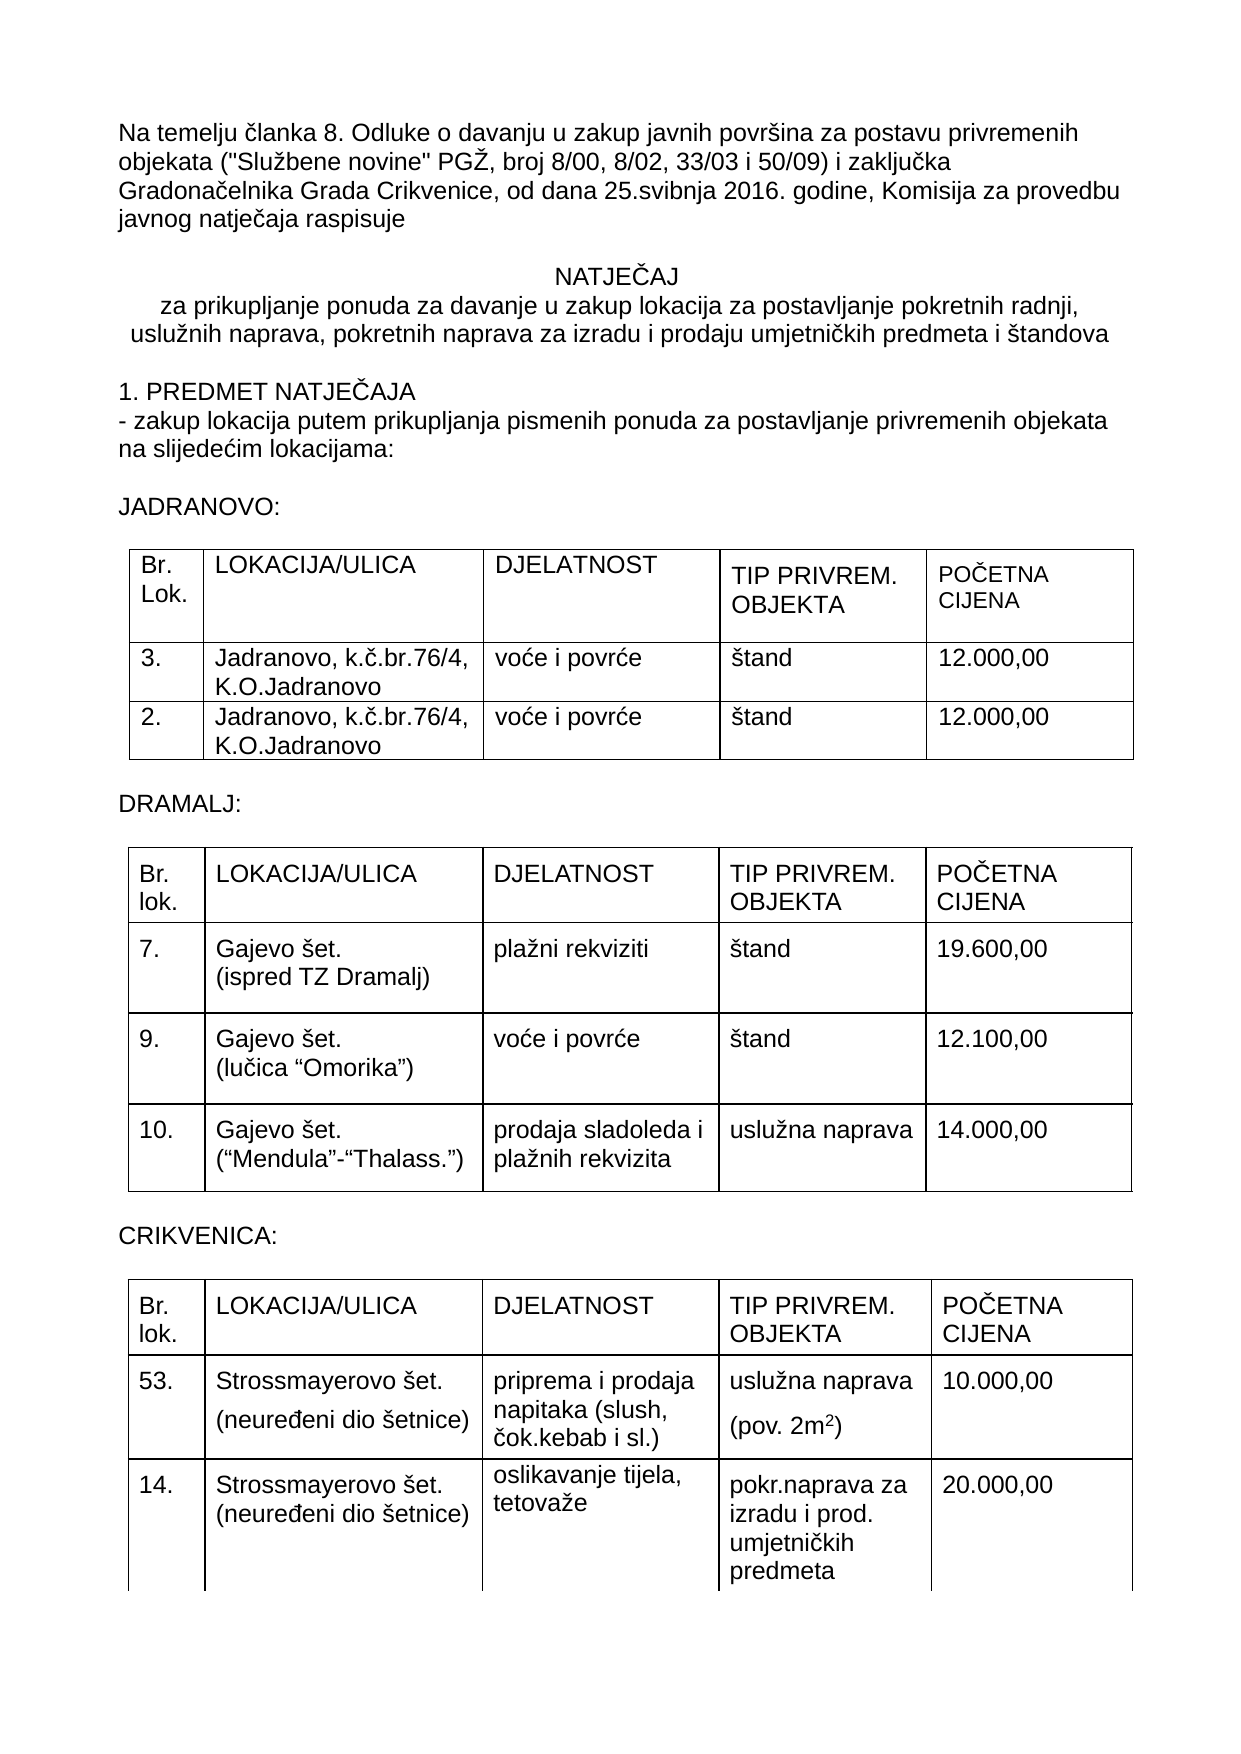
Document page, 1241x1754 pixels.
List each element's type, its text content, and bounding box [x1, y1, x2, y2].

table_cell 53. [129, 1356, 204, 1458]
table_cell voće i povrće [484, 643, 719, 701]
table_cell Strossmayerovo šet. (neuređeni dio šetnice) [206, 1356, 482, 1458]
table_cell 12.000,00 [927, 643, 1133, 701]
table_cell prodaja sladoleda i plažnih rekvizita [484, 1105, 718, 1191]
text DRAMALJ: [118, 789, 1122, 818]
table_cell 19.600,00 [927, 923, 1131, 1012]
table_cell plažni rekviziti [484, 923, 718, 1012]
table_cell Gajevo šet. (“Mendula”-“Thalass.”) [206, 1105, 482, 1191]
text NATJEČAJ [118, 262, 1122, 291]
table_header DJELATNOST [483, 1280, 718, 1354]
table_cell voće i povrće [484, 1014, 718, 1103]
table_cell štand [721, 702, 926, 759]
table_header LOKACIJA/ULICA [204, 550, 483, 642]
table_cell Gajevo šet. (lučica “Omorika”) [206, 1014, 482, 1103]
table_cell 14.000,00 [927, 1105, 1131, 1191]
table_header LOKACIJA/ULICA [206, 848, 482, 922]
table_cell 12.100,00 [927, 1014, 1131, 1103]
table_cell Jadranovo, k.č.br.76/4, K.O.Jadranovo [204, 702, 483, 759]
table_header TIP PRIVREM. OBJEKTA [720, 1280, 931, 1354]
table_header Br. lok. [129, 1280, 204, 1354]
text - zakup lokacija putem prikupljanja pismenih ponuda za postavljanje privremenih objekata na slijedećim lokacijama: [118, 406, 1122, 463]
table_cell 20.000,00 [932, 1460, 1132, 1591]
table_cell voće i povrće [484, 702, 719, 759]
table_cell štand [720, 923, 925, 1012]
text JADRANOVO: [118, 492, 1122, 521]
table_cell štand [720, 1014, 925, 1103]
table_header POČETNA CIJENA [927, 550, 1133, 642]
table_cell štand [721, 643, 926, 701]
text Na temelju članka 8. Odluke o davanju u zakup javnih površina za postavu privremenih objekata ("Službene novine" PGŽ, broj 8/00, 8/02, 33/03 i 50/09) i zaključka Gradonačelnika Grada Crikvenice, od dana 25.svibnja 2016. godine, Komisija za provedbu javnog natječaja raspisuje [118, 118, 1122, 233]
table_cell 3. [130, 643, 203, 701]
table_cell 2. [130, 702, 203, 759]
table_cell Strossmayerovo šet. (neuređeni dio šetnice) [206, 1460, 482, 1591]
table_cell 9. [129, 1014, 204, 1103]
table_cell priprema i prodaja napitaka (slush, čok.kebab i sl.) [483, 1356, 718, 1458]
table_cell pokr.naprava za izradu i prod. umjetničkih predmeta [720, 1460, 931, 1591]
text za prikupljanje ponuda za davanje u zakup lokacija za postavljanje pokretnih radnji, uslužnih naprava, pokretnih naprava za izradu i prodaju umjetničkih predmeta i štandova [118, 291, 1122, 348]
table_header LOKACIJA/ULICA [206, 1280, 482, 1354]
table_header DJELATNOST [484, 550, 719, 642]
table_cell oslikavanje tijela, tetovaže [483, 1460, 718, 1591]
table_cell uslužna naprava [720, 1105, 925, 1191]
table_header DJELATNOST [484, 848, 718, 922]
table_cell 7. [129, 923, 204, 1012]
text CRIKVENICA: [118, 1221, 1122, 1250]
text 1. PREDMET NATJEČAJA [118, 377, 1122, 406]
table_cell uslužna naprava (pov. 2m2) [720, 1356, 931, 1458]
table_cell 10. [129, 1105, 204, 1191]
table_header POČETNA CIJENA [932, 1280, 1132, 1354]
table_cell 14. [129, 1460, 204, 1591]
table_header TIP PRIVREM. OBJEKTA [720, 848, 925, 922]
table_header Br. Lok. [130, 550, 203, 642]
table_cell 12.000,00 [927, 702, 1133, 759]
table_header Br. lok. [129, 848, 204, 922]
table_cell Jadranovo, k.č.br.76/4, K.O.Jadranovo [204, 643, 483, 701]
table_header POČETNA CIJENA [927, 848, 1131, 922]
table_cell 10.000,00 [932, 1356, 1132, 1458]
table_header TIP PRIVREM. OBJEKTA [721, 550, 926, 642]
table_cell Gajevo šet. (ispred TZ Dramalj) [206, 923, 482, 1012]
